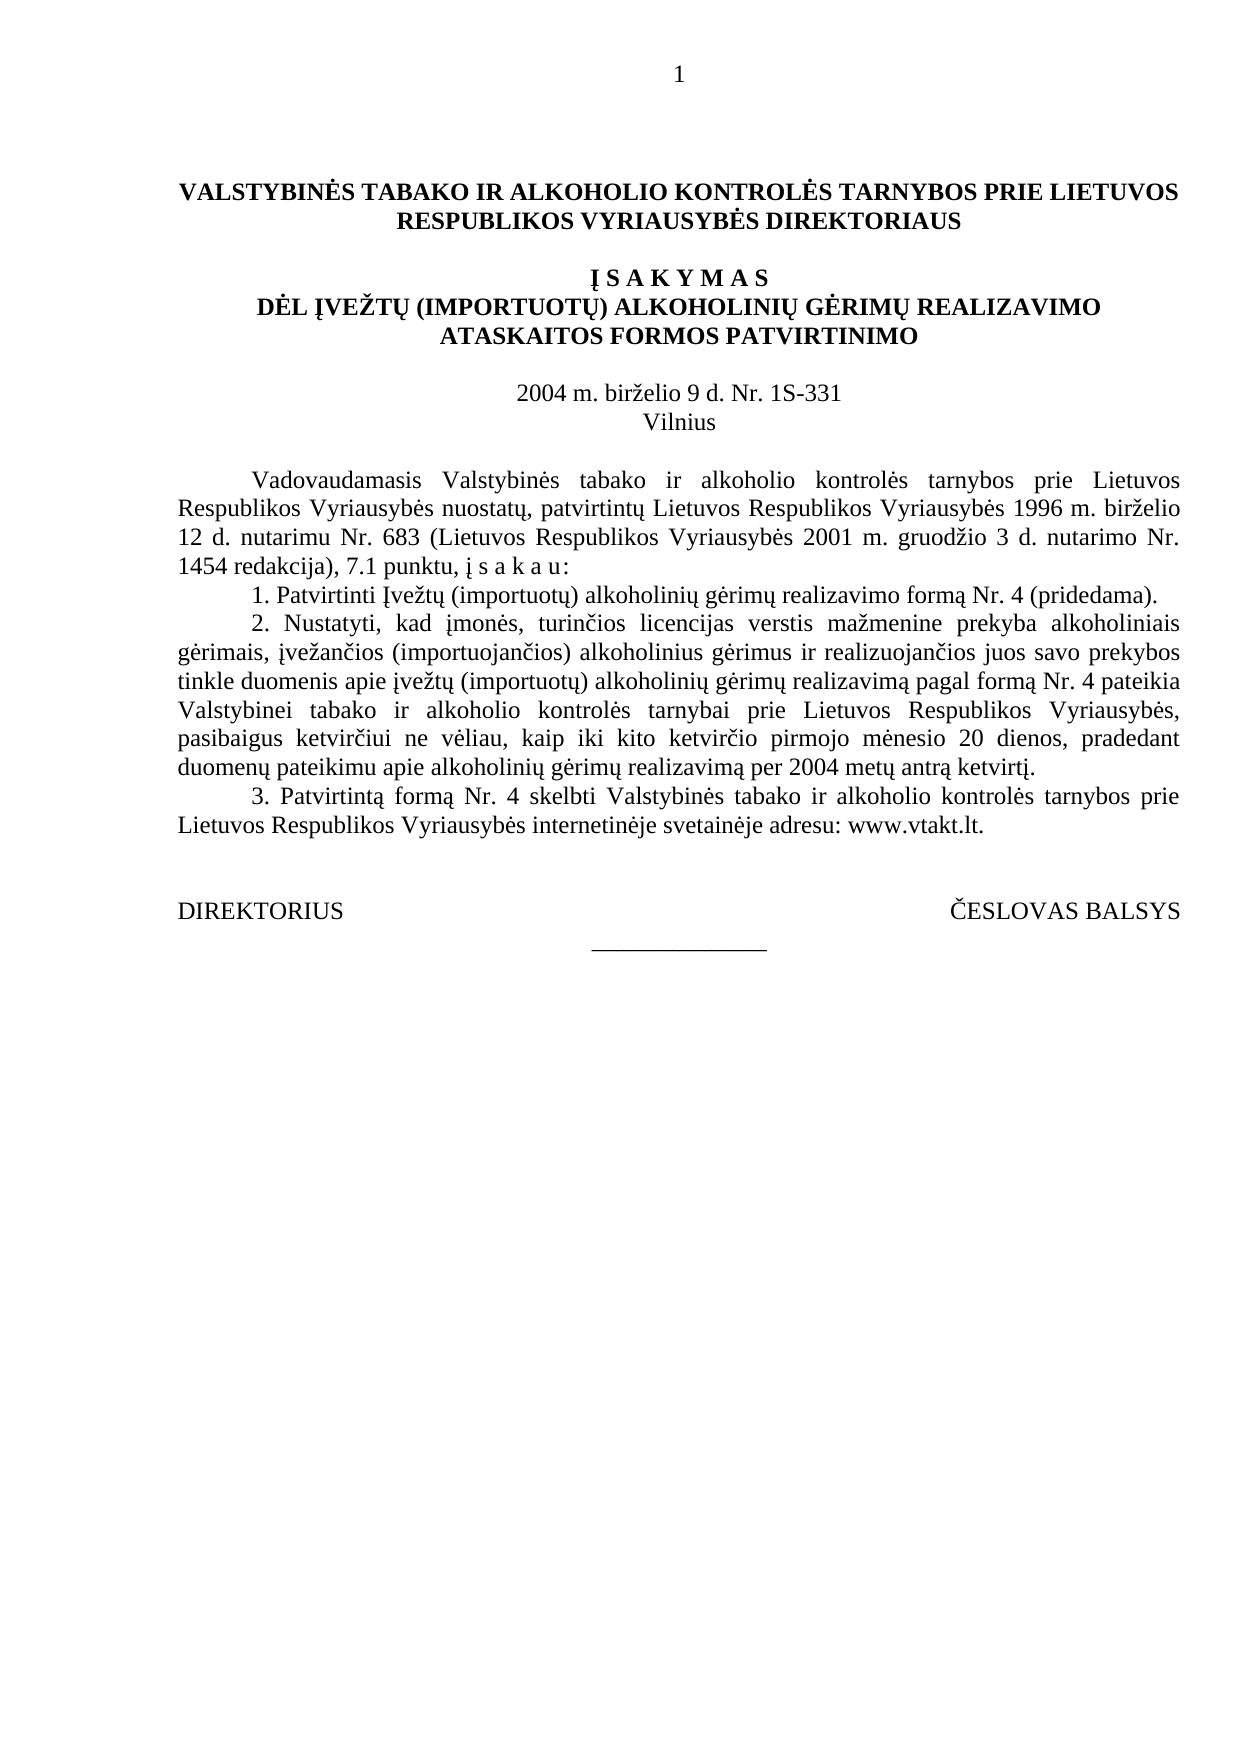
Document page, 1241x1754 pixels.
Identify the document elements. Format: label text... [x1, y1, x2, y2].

text VALSTYBINĖS TABAKO IR ALKOHOLIO KONTROLĖS TARNYBOS PRIE LIETUVOS RESPUBLIKOS VYRIAUSYBĖS DIREKTORIAUS [177, 177, 1181, 235]
text Vilnius [177, 407, 1181, 436]
text ĮSAKYMAS [177, 263, 1181, 292]
text 1. Patvirtinti Įvežtų (importuotų) alkoholinių gėrimų realizavimo formą Nr. 4 (pridedama). [177, 580, 1181, 608]
text ______________ [177, 925, 1181, 953]
text Vadovaudamasis Valstybinės tabako ir alkoholio kontrolės tarnybos prie Lietuvos Respublikos Vyriausybės nuostatų, patvirtintų Lietuvos Respublikos Vyriausybės 1996 m. birželio 12 d. nutarimu Nr. 683 (Lietuvos Respublikos Vyriausybės 2001 m. gruodžio 3 d. nutarimo Nr. 1454 redakcija), 7.1 punktu,įsakau: [177, 465, 1181, 580]
text 2004 m. birželio 9 d. Nr. 1S-331 [177, 378, 1181, 407]
text DIREKTORIUS ČESLOVAS BALSYS [177, 896, 1181, 925]
text DĖL ĮVEŽTŲ (IMPORTUOTŲ) ALKOHOLINIŲ GĖRIMŲ REALIZAVIMO ATASKAITOS FORMOS PATVIRTINIMO [177, 292, 1181, 350]
text 2. Nustatyti, kad įmonės, turinčios licencijas verstis mažmenine prekyba alkoholiniais gėrimais, įvežančios (importuojančios) alkoholinius gėrimus ir realizuojančios juos savo prekybos tinkle duomenis apie įvežtų (importuotų) alkoholinių gėrimų realizavimą pagal formą Nr. 4 pateikia Valstybinei tabako ir alkoholio kontrolės tarnybai prie Lietuvos Respublikos Vyriausybės, pasibaigus ketvirčiui ne vėliau, kaip iki kito ketvirčio pirmojo mėnesio 20 dienos, pradedant duomenų pateikimu apie alkoholinių gėrimų realizavimą per 2004 metų antrą ketvirtį. [177, 608, 1181, 781]
text 3. Patvirtintą formą Nr. 4 skelbti Valstybinės tabako ir alkoholio kontrolės tarnybos prie Lietuvos Respublikos Vyriausybės internetinėje svetainėje adresu: www.vtakt.lt. [177, 781, 1181, 838]
